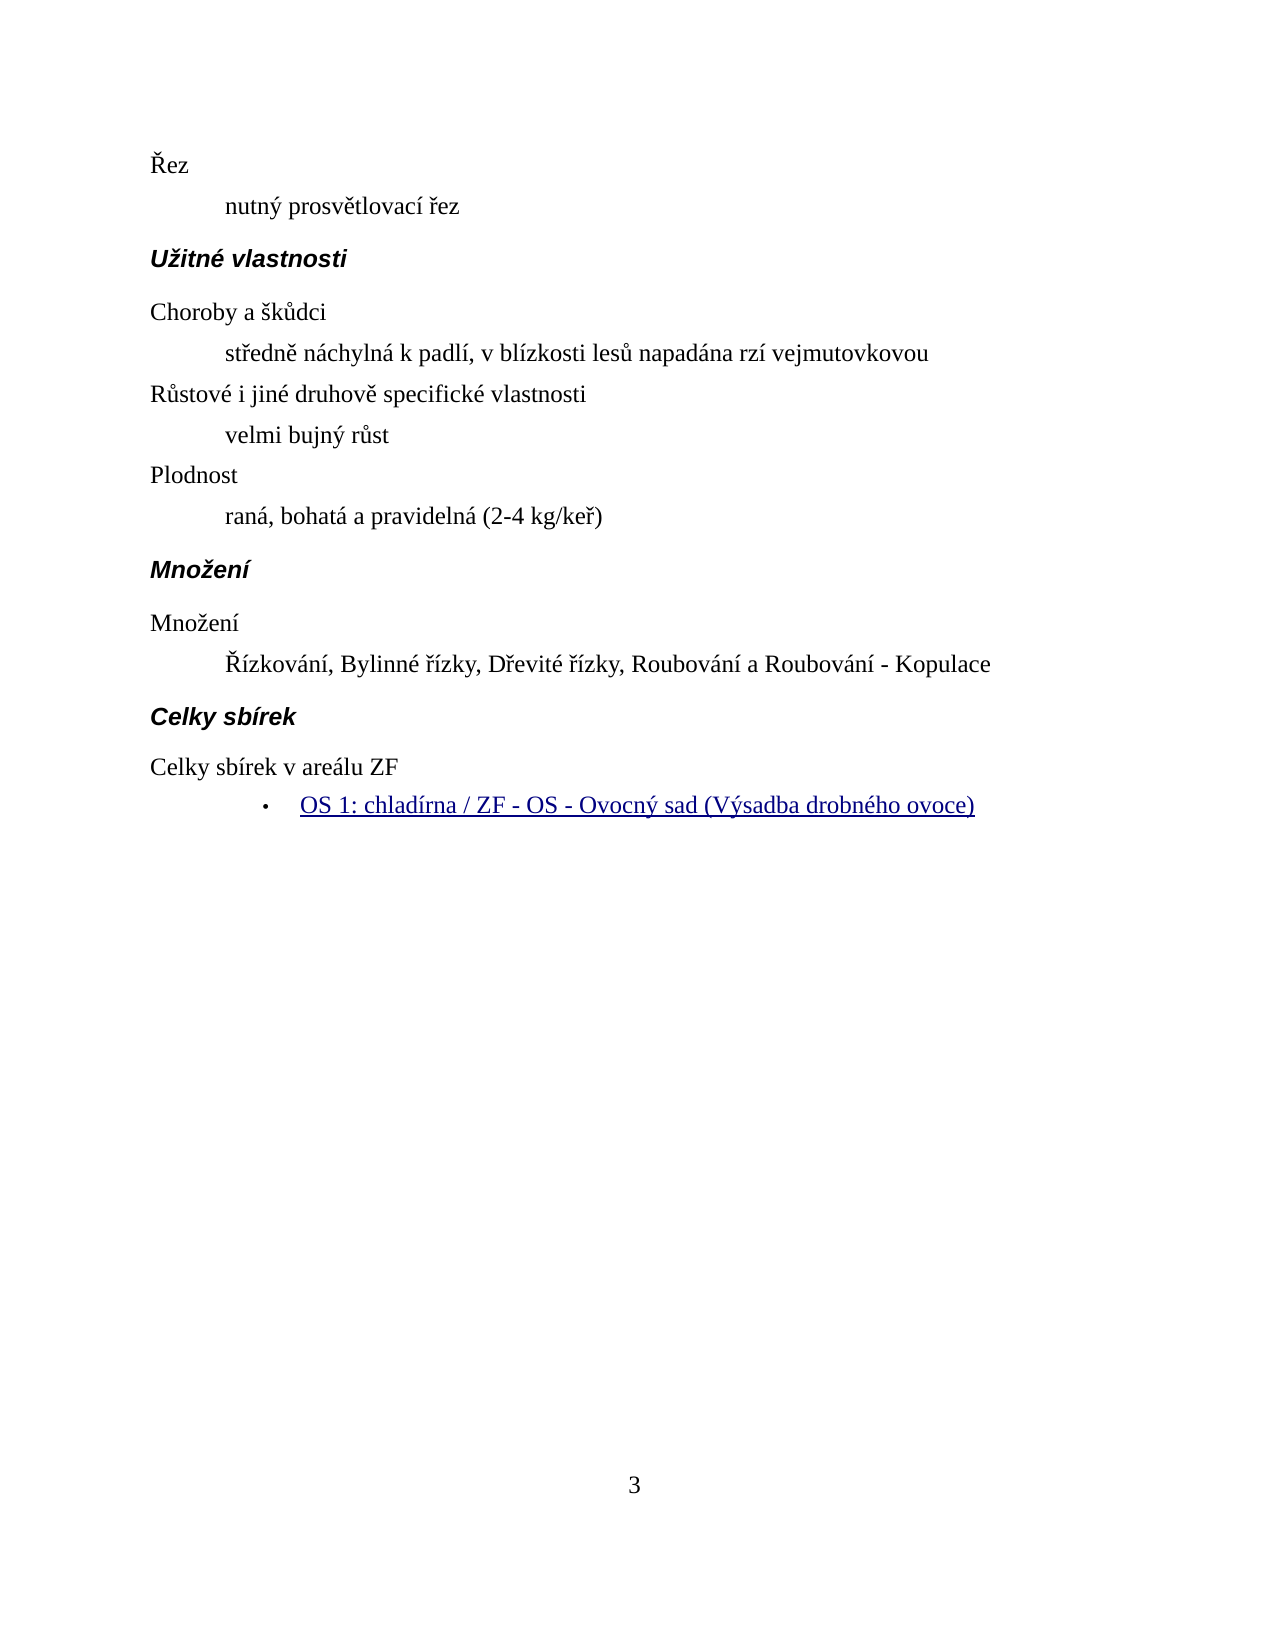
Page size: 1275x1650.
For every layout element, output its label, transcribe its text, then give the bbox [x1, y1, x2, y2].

text nutný prosvětlovací řez [225, 191, 1125, 219]
text Celky sbírek v areálu ZF [150, 752, 1125, 781]
subtitle Celky sbírek [150, 702, 1125, 731]
text Řez [150, 150, 1125, 179]
subtitle Užitné vlastnosti [150, 244, 1125, 273]
subtitle Množení [150, 555, 1125, 583]
list OS 1: chladírna / ZF - OS - Ovocný sad (Výsadba drobného ovoce) [262, 790, 1125, 819]
text středně náchylná k padlí, v blízkosti lesů napadána rzí vejmutovkovou [225, 338, 1125, 367]
text Řízkování, Bylinné řízky, Dřevité řízky, Roubování a Roubování - Kopulace [225, 649, 1125, 677]
text Množení [150, 608, 1125, 637]
text Choroby a škůdci [150, 297, 1125, 326]
text Růstové i jiné druhově specifické vlastnosti [150, 379, 1125, 408]
text velmi bujný růst [225, 420, 1125, 448]
text raná, bohatá a pravidelná (2-4 kg/keř) [225, 501, 1125, 530]
text Plodnost [150, 460, 1125, 489]
